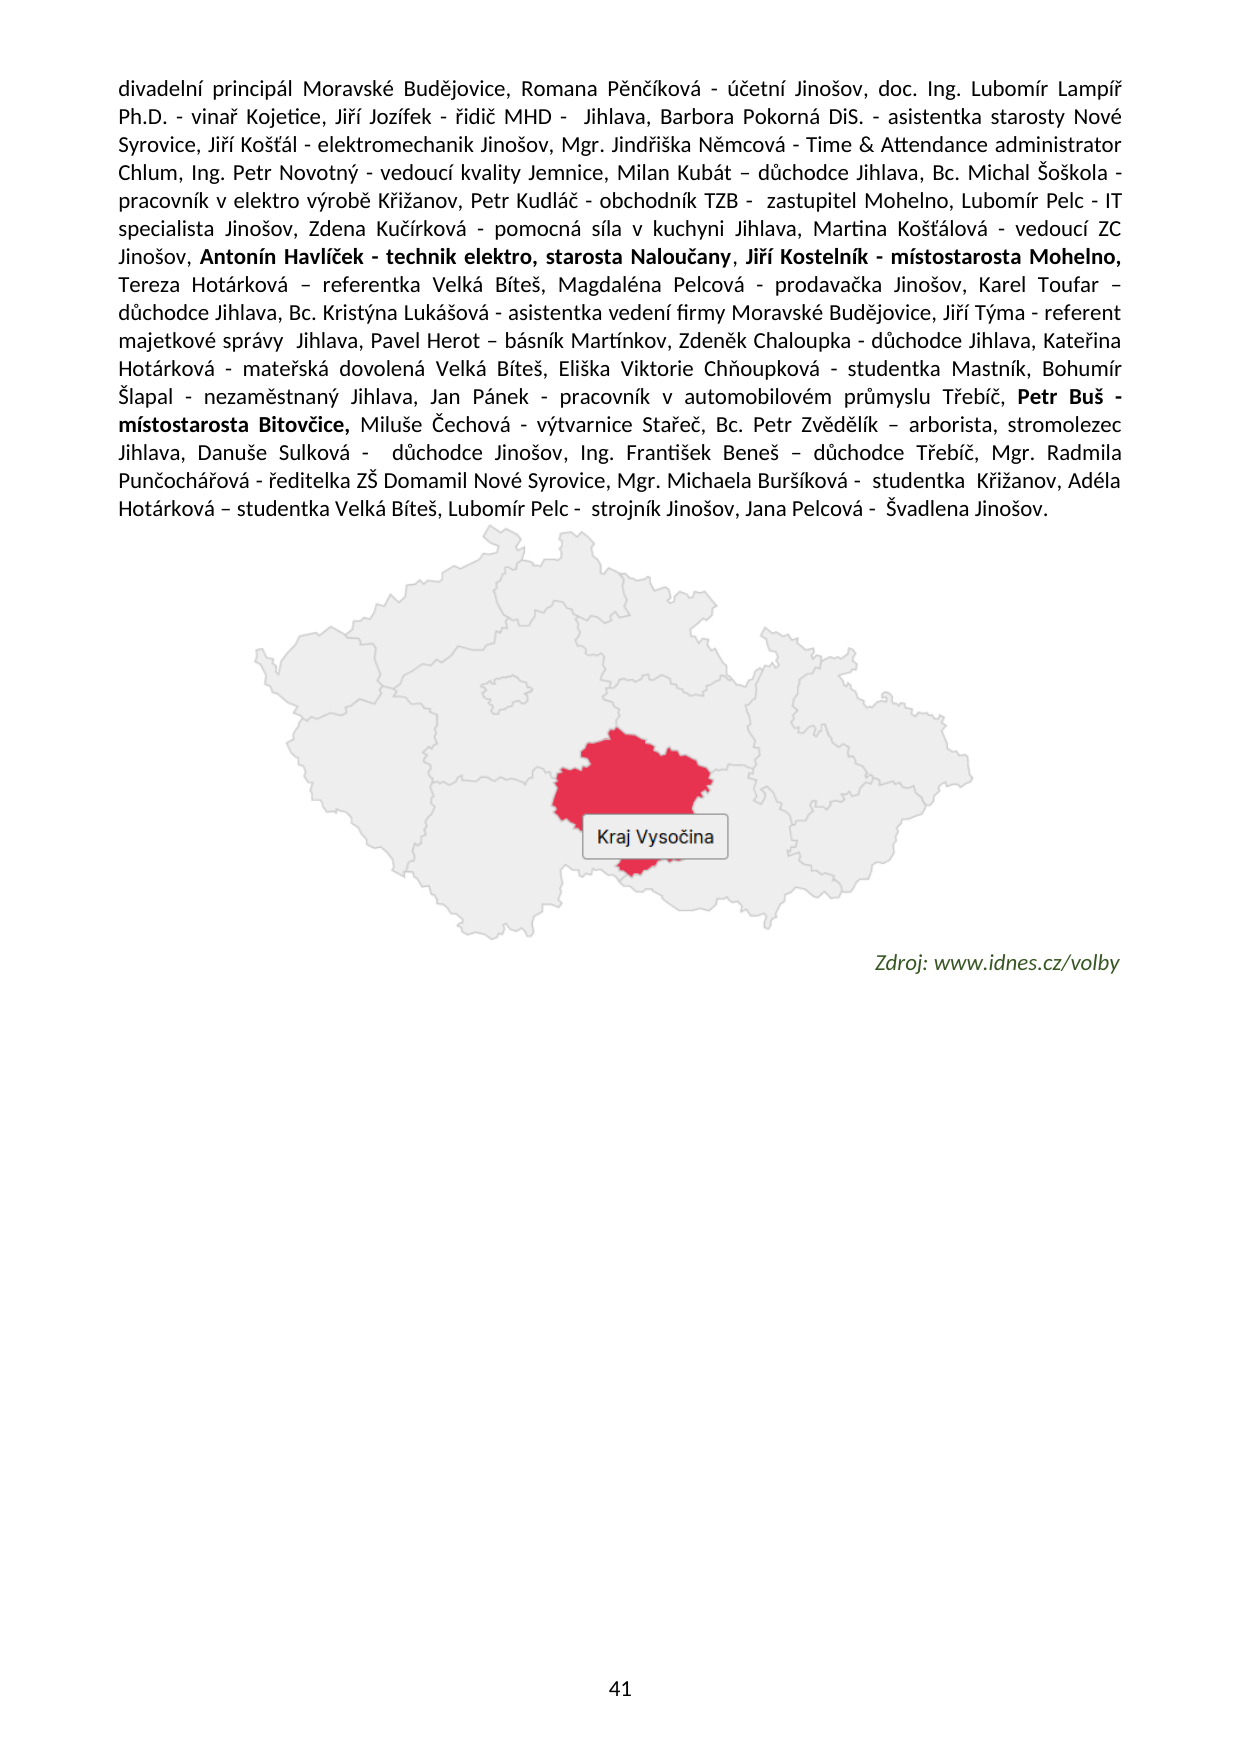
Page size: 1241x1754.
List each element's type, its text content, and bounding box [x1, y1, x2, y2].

text Zdroj: www.idnes.cz/volby [118, 948, 1122, 976]
text - divadelní principál Moravské Budějovice, Romana Pěnčíková - účetní Jinošov, doc. Ing. Lubomír Lampíř Ph.D. - vinař Kojetice, Jiří Jozífek - řidič MHD - Jihlava, Barbora Pokorná DiS. - asistentka starosty Nové Syrovice, Jiří Košťál - elektromechanik Jinošov, Mgr. Jindřiška Němcová - Time & Attendance administrator Chlum, Ing. Petr Novotný - vedoucí kvality Jemnice, Milan Kubát – důchodce Jihlava, Bc. Michal Šoškola - pracovník v elektro výrobě Křižanov, Petr Kudláč - obchodník TZB - zastupitel Mohelno, Lubomír Pelc - IT specialista Jinošov, Zdena Kučírková - pomocná síla v kuchyni Jihlava, Martina Košťálová - vedoucí ZC Jinošov, Antonín Havlíček - technik elektro, starosta Naloučany, Jiří Kostelník - místostarosta Mohelno, Tereza Hotárková – referentka Velká Bíteš, Magdaléna Pelcová - prodavačka Jinošov, Karel Toufar – důchodce Jihlava, Bc. Kristýna Lukášová - asistentka vedení firmy Moravské Budějovice, Jiří Týma - referent majetkové správy Jihlava, Pavel Herot – básník Martínkov, Zdeněk Chaloupka - důchodce Jihlava, Kateřina Hotárková - mateřská dovolená Velká Bíteš, Eliška Viktorie Chňoupková - studentka Mastník, Bohumír Šlapal - nezaměstnaný Jihlava, Jan Pánek - pracovník v automobilovém průmyslu Třebíč, Petr Buš - místostarosta Bitovčice, Miluše Čechová - výtvarnice Stařeč, Bc. Petr Zvědělík – arborista, stromolezec Jihlava, Danuše Sulková - důchodce Jinošov, Ing. František Beneš – důchodce Třebíč, Mgr. Radmila Punčochářová - ředitelka ZŠ Domamil Nové Syrovice, Mgr. Michaela Buršíková - studentka Křižanov, Adéla Hotárková – studentka Velká Bíteš, Lubomír Pelc - strojník Jinošov, Jana Pelcová - Švadlena Jinošov. [118, 74, 1122, 522]
